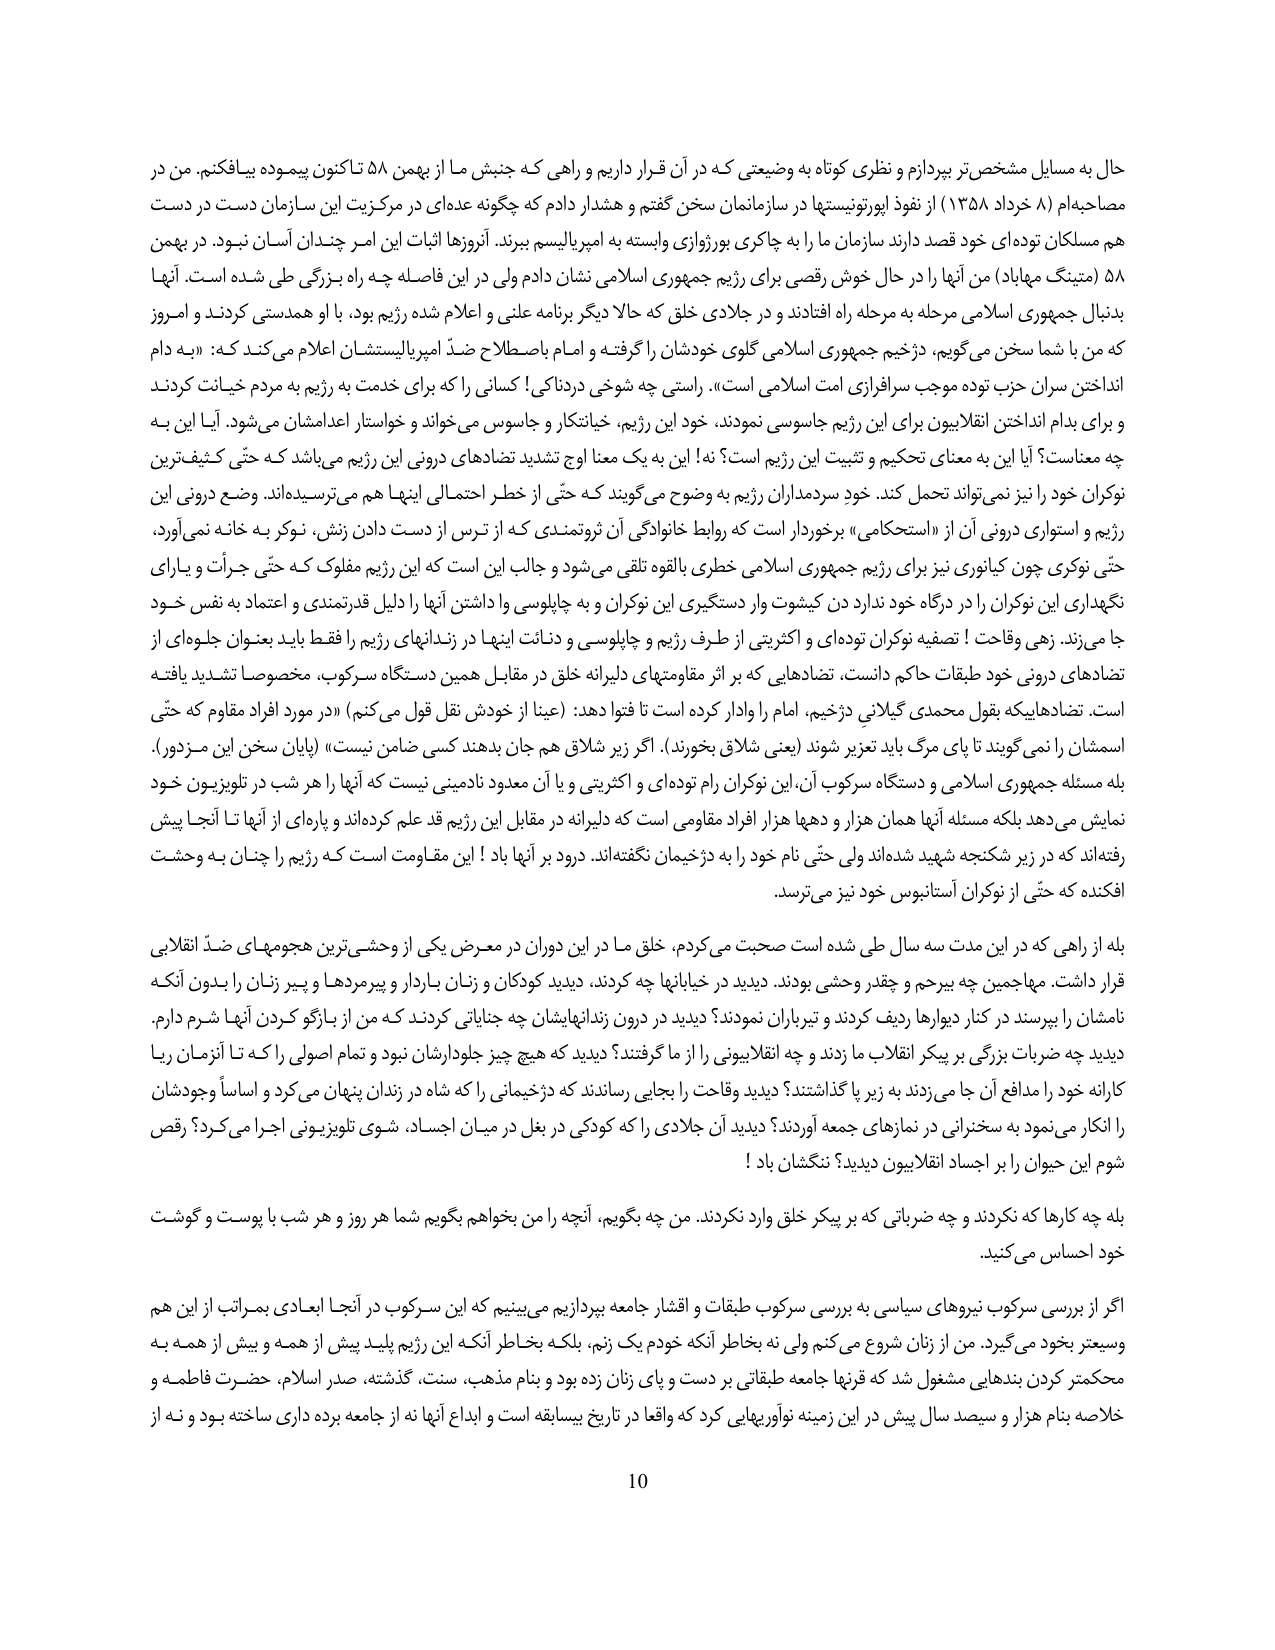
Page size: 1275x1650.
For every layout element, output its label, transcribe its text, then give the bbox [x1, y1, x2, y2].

text اگر از بررسی سرکوب نیروهای سیاسی به بررسی سرکوب طبقات و اقشار جامعه بپردازیم می‌بینیم که این سرکوب در آنجا ابعادی بمراتب از این هم وسیعتر بخود می‌گیرد. من از زنان شروع می‌کنم ولی نه بخاطر آنکه خودم یک زنم، بلکه بخاطر آنکه این رژیم پلید پیش از همه و بیش از همه به محکمتر کردن بندهایی مشغول شد که قرنها جامعه طبقاتی بر دست و پای زنان زده بود و بنام مذهب، سنت، گذشته، صدر اسلام، حضرت فاطمه و خلاصه بنام هزار و سیصد سال پیش در این زمینه نوآوریهایی کرد که واقعا در تاریخ بیسابقه است و ابداع آنها نه از جامعه برده داری ساخته بود و نه از روابط فئودالی. حقا که اینگونه مظالم و اینهمه ابتکار در ستمگری فقط از نظام گندیده سرمایه‌داری وابسته به امپریالیسمِ در حال احتضار ساخته است و این شیادان به دروغ آنچه را که می‌کنند به گذشته نسبت می‌دهند. [150, 1288, 1125, 1433]
text بله از راهی که در این مدت سه سال طی شده است صحبت می‌کردم، خلق ما در این دوران در معرض یکی از وحشی‌ترین هجومهای ضدّ انقلابی قرار داشت. مهاجمین چه بیرحم و چقدر وحشی بودند. دیدید در خیابانها چه کردند، دیدید کودکان و زنان باردار و پیرمردها و پیر زنان را بدون آنکه نامشان را بپرسند در کنار دیوارها ردیف کردند و تیرباران نمودند؟ دیدید در درون زندانهایشان چه جنایاتی کردند که من از بازگو کردن آنها شرم دارم. دیدید چه ضربات بزرگی بر پیکر انقلاب ما زدند و چه انقلابیونی را از ما گرفتند؟ دیدید که هیچ چیز جلودارشان نبود و تمام اصولی را که تا آنزمان ریا کارانه خود را مدافع آن جا می‌زدند به زیر پا گذاشتند؟ دیدید وقاحت را بجایی رساندند که دژخیمانی را که شاه در زندان پنهان می‌کرد و اساساً وجودشان را انکار می‌نمود به سخنرانی در نمازهای جمعه آوردند؟ دیدید آن جلادی را که کودکی در بغل در میان اجساد، شوی تلویزیونی اجرا می‌کرد؟ رقص شوم این حیوان را بر اجساد انقلابیون دیدید؟ ننگشان باد ! [150, 927, 1125, 1180]
text بله چه کارها که نکردند و چه ضرباتی که بر پیکر خلق وارد نکردند. من چه بگویم، آنچه را من بخواهم بگویم شما هر روز و هر شب با پوست و گوشت خود احساس می‌کنید. [150, 1198, 1125, 1270]
text حال به مسایل مشخص‌تر بپردازم و نظری کوتاه به وضیعتی که در آن قرار داریم و راهی که جنبش ما از بهمن ۵۸ تاکنون پیموده بیافکنم. من در مصاحبه‌ام (۸ خرداد ۱۳۵۸) از نفوذ اپورتونیستها در سازمانمان سخن گفتم و هشدار دادم که چگونه عده‌ای در مرکزیت این سازمان دست در دست هم مسلکان توده‌ای خود قصد دارند سازمان ما را به چاکری بورژوازی وابسته به امپریالیسم ببرند. آنروزها اثبات این امر چندان آسان نبود. در بهمن ۵۸ (متینگ مهاباد) من آنها را در حال خوش رقصی برای رژیم جمهوری اسلامی نشان دادم ولی در این فاصله چه راه بزرگی طی شده است. آنها بدنبال جمهوری اسلامی مرحله به مرحله راه افتادند و در جلادی خلق که حالا دیگر برنامه علنی و اعلام شده رژیم بود، با او همدستی کردند و امروز که من با شما سخن می‌گویم، دژخیم جمهوری اسلامی گلوی خودشان را گرفته و امام باصطلاح ضدّ امپریالیستشان اعلام می‌کند که: «به دام انداختن سران حزب توده موجب سرافرازی امت اسلامی است». راستی چه شوخی دردناکی! کسانی را که برای خدمت به رژیم به مردم خیانت کردند و برای بدام انداختن انقلابیون برای این رژیم جاسوسی نمودند، خود این رژیم، خیانتکار و جاسوس می‌خواند و خواستار اعدامشان می‌شود. آیا این به چه معناست؟ آیا این به معنای تحکیم و تثبیت این رژیم است؟ نه! این به یک معنا اوج تشدید تضادهای درونی این رژیم می‌باشد که حتّی کثیف‌ترین نوکران خود را نیز نمی‌تواند تحمل کند. خودِ سردمداران رژیم به وضوح می‌گویند که حتّی از خطر احتمالی اینها هم می‌ترسیده‌اند. وضع درونی این رژیم و استواری درونی آن از «استحکامی» برخوردار است که روابط خانوادگی آن ثروتمندی که از ترس از دست دادن زنش، نوکر به خانه نمی‌آورد، حتّی نوکری چون کیانوری نیز برای رژیم جمهوری اسلامی خطری بالقوه تلقی می‌شود و جالب این است که این رژیم مفلوک که حتّی جرأت و یارای نگهداری این نوکران را در درگاه خود ندارد دن کیشوت وار دستگیری این نوکران و به چاپلوسی وا داشتن آنها را دلیل قدرتمندی و اعتماد به نفس خود جا می‌زند. زهی وقاحت ! تصفیه نوکران توده‌ای و اکثریتی از طرف رژیم و چاپلوسی و دنائت اینها در زندانهای رژیم را فقط باید بعنوان جلوه‌ای از تضادهای درونی خود طبقات حاکم دانست، تضادهایی که بر اثر مقاومتهای دلیرانه خلق در مقابل همین دستگاه سرکوب، مخصوصا تشدید یافته است. تضادهاییکه بقول محمدی گیلانیِ دژخیم، امام را وادار کرده است تا فتوا دهد: (عینا از خودش نقل قول می‌کنم) «در مورد افراد مقاوم که حتّی اسمشان را نمی‌گویند تا پای مرگ باید تعزیر شوند (یعنی شلاق بخورند). اگر زیر شلاق هم جان بدهند کسی ضامن نیست» (پایان سخن این مزدور). بله مسئله جمهوری اسلامی و دستگاه سرکوب آن،این نوکران رام توده‌ای و اکثریتی و یا آن معدود نادمینی نیست که آنها را هر شب در تلویزیون خود نمایش می‌دهد بلکه مسئله آنها همان هزار و دهها هزار افراد مقاومی است که دلیرانه در مقابل این رژیم قد علم کرده‌اند و پاره‌ای از آنها تا آنجا پیش رفته‌اند که در زیر شکنجه شهید شده‌اند ولی حتّی نام خود را به دژخیمان نگفته‌اند. درود بر آنها باد ! این مقاومت است که رژیم را چنان به وحشت افکنده که حتّی از نوکران آستانبوس خود نیز می‌ترسد. [150, 150, 1125, 909]
